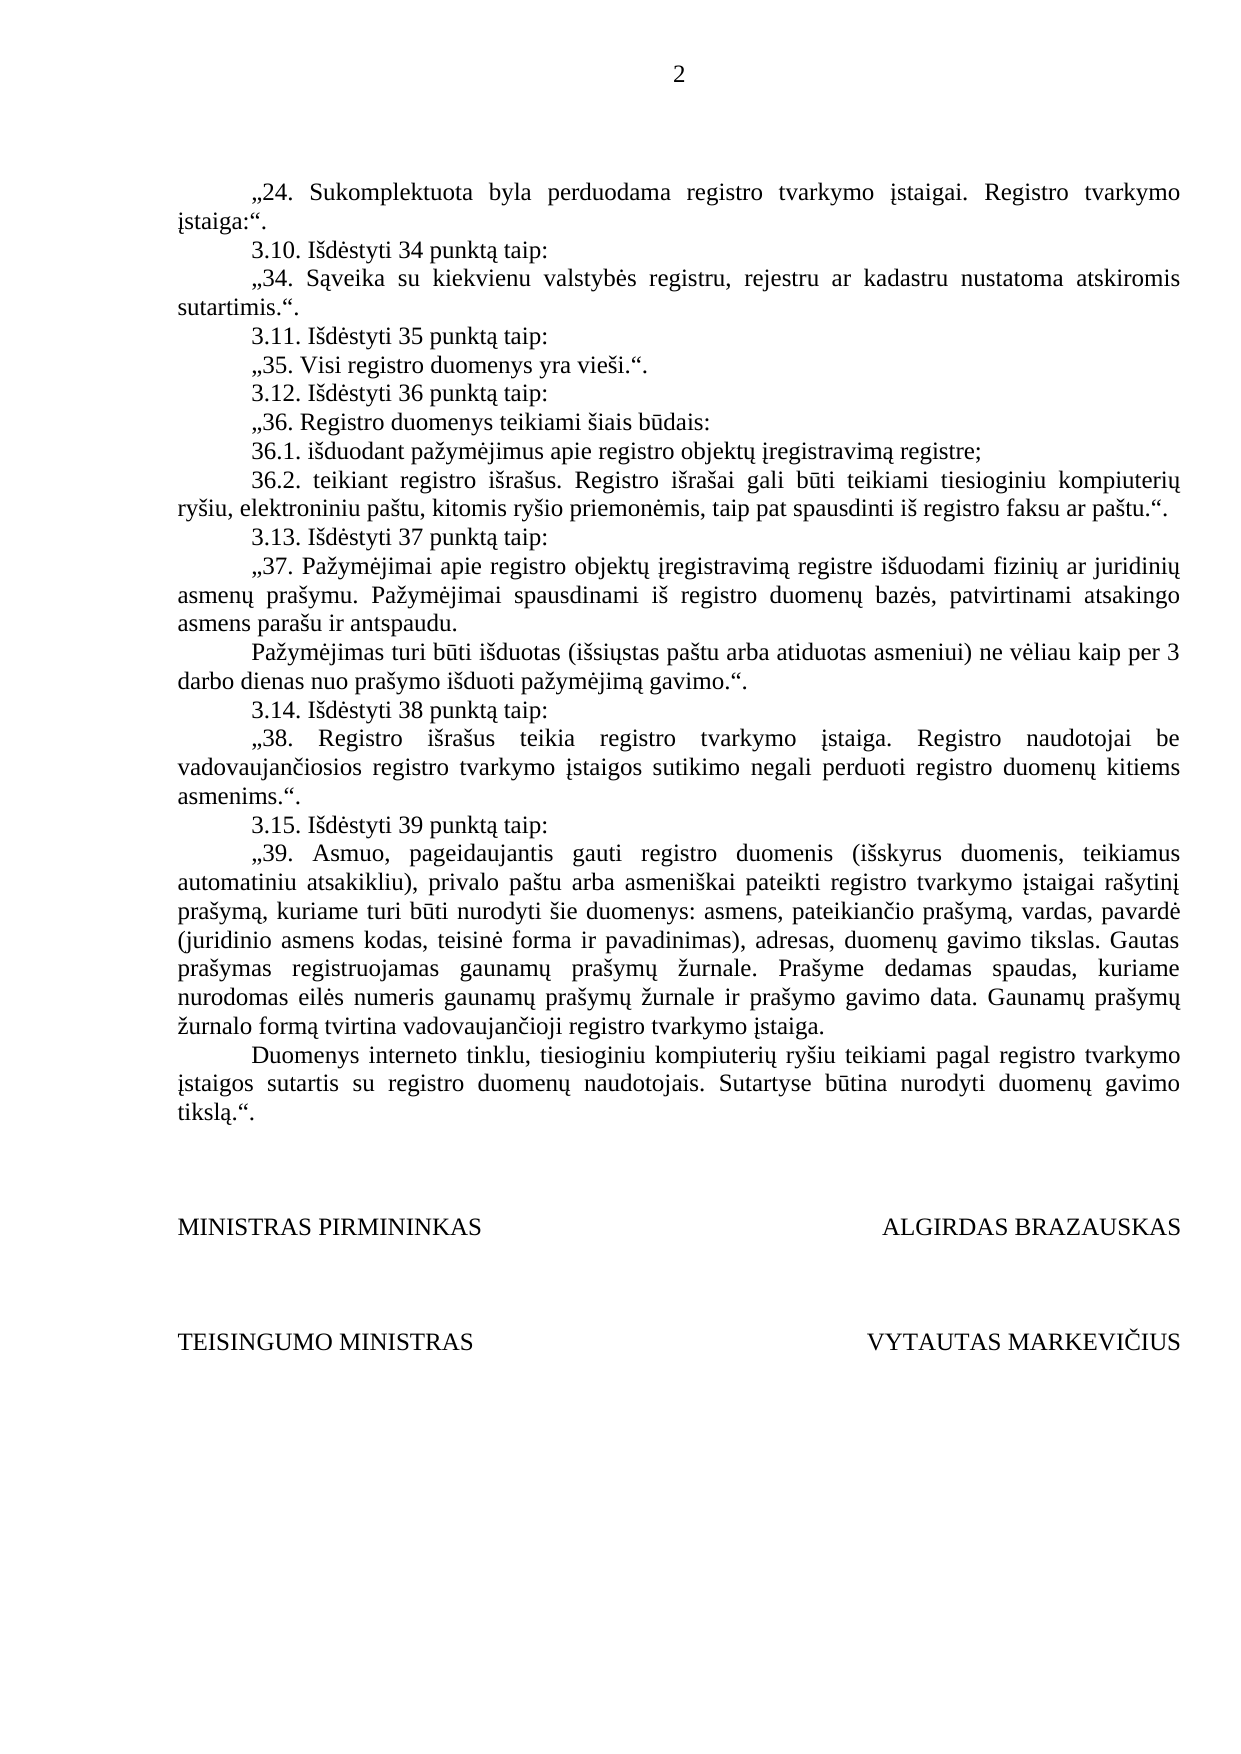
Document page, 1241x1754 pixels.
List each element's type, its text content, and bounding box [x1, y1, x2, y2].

text „24. Sukomplektuota byla perduodama registro tvarkymo įstaigai. Registro tvarkymo įstaiga:“. [177, 177, 1181, 235]
text 3.10. Išdėstyti 34 punktą taip: [177, 235, 1181, 263]
text 3.15. Išdėstyti 39 punktą taip: [177, 810, 1181, 838]
text 3.13. Išdėstyti 37 punktą taip: [177, 522, 1181, 551]
text „35. Visi registro duomenys yra vieši.“. [177, 350, 1181, 378]
text MINISTRAS PIRMININKAS ALGIRDAS BRAZAUSKAS [177, 1212, 1181, 1241]
text Pažymėjimas turi būti išduotas (išsiųstas paštu arba atiduotas asmeniui) ne vėliau kaip per 3 darbo dienas nuo prašymo išduoti pažymėjimą gavimo.“. [177, 637, 1181, 695]
text Duomenys interneto tinklu, tiesioginiu kompiuterių ryšiu teikiami pagal registro tvarkymo įstaigos sutartis su registro duomenų naudotojais. Sutartyse būtina nurodyti duomenų gavimo tikslą.“. [177, 1040, 1181, 1126]
text „38. Registro išrašus teikia registro tvarkymo įstaiga. Registro naudotojai be vadovaujančiosios registro tvarkymo įstaigos sutikimo negali perduoti registro duomenų kitiems asmenims.“. [177, 723, 1181, 810]
text TEISINGUMO MINISTRAS VYTAUTAS MARKEVIČIUS [177, 1327, 1181, 1356]
text „39. Asmuo, pageidaujantis gauti registro duomenis (išskyrus duomenis, teikiamus automatiniu atsakikliu), privalo paštu arba asmeniškai pateikti registro tvarkymo įstaigai rašytinį prašymą, kuriame turi būti nurodyti šie duomenys: asmens, pateikiančio prašymą, vardas, pavardė (juridinio asmens kodas, teisinė forma ir pavadinimas), adresas, duomenų gavimo tikslas. Gautas prašymas registruojamas gaunamų prašymų žurnale. Prašyme dedamas spaudas, kuriame nurodomas eilės numeris gaunamų prašymų žurnale ir prašymo gavimo data. Gaunamų prašymų žurnalo formą tvirtina vadovaujančioji registro tvarkymo įstaiga. [177, 838, 1181, 1040]
text 36.2. teikiant registro išrašus. Registro išrašai gali būti teikiami tiesioginiu kompiuterių ryšiu, elektroniniu paštu, kitomis ryšio priemonėmis, taip pat spausdinti iš registro faksu ar paštu.“. [177, 465, 1181, 522]
text „34. Sąveika su kiekvienu valstybės registru, rejestru ar kadastru nustatoma atskiromis sutartimis.“. [177, 263, 1181, 321]
text 3.12. Išdėstyti 36 punktą taip: [177, 378, 1181, 407]
text „36. Registro duomenys teikiami šiais būdais: [177, 407, 1181, 436]
text 3.14. Išdėstyti 38 punktą taip: [177, 695, 1181, 723]
text „37. Pažymėjimai apie registro objektų įregistravimą registre išduodami fizinių ar juridinių asmenų prašymu. Pažymėjimai spausdinami iš registro duomenų bazės, patvirtinami atsakingo asmens parašu ir antspaudu. [177, 551, 1181, 637]
text 36.1. išduodant pažymėjimus apie registro objektų įregistravimą registre; [177, 436, 1181, 465]
text 3.11. Išdėstyti 35 punktą taip: [177, 321, 1181, 350]
